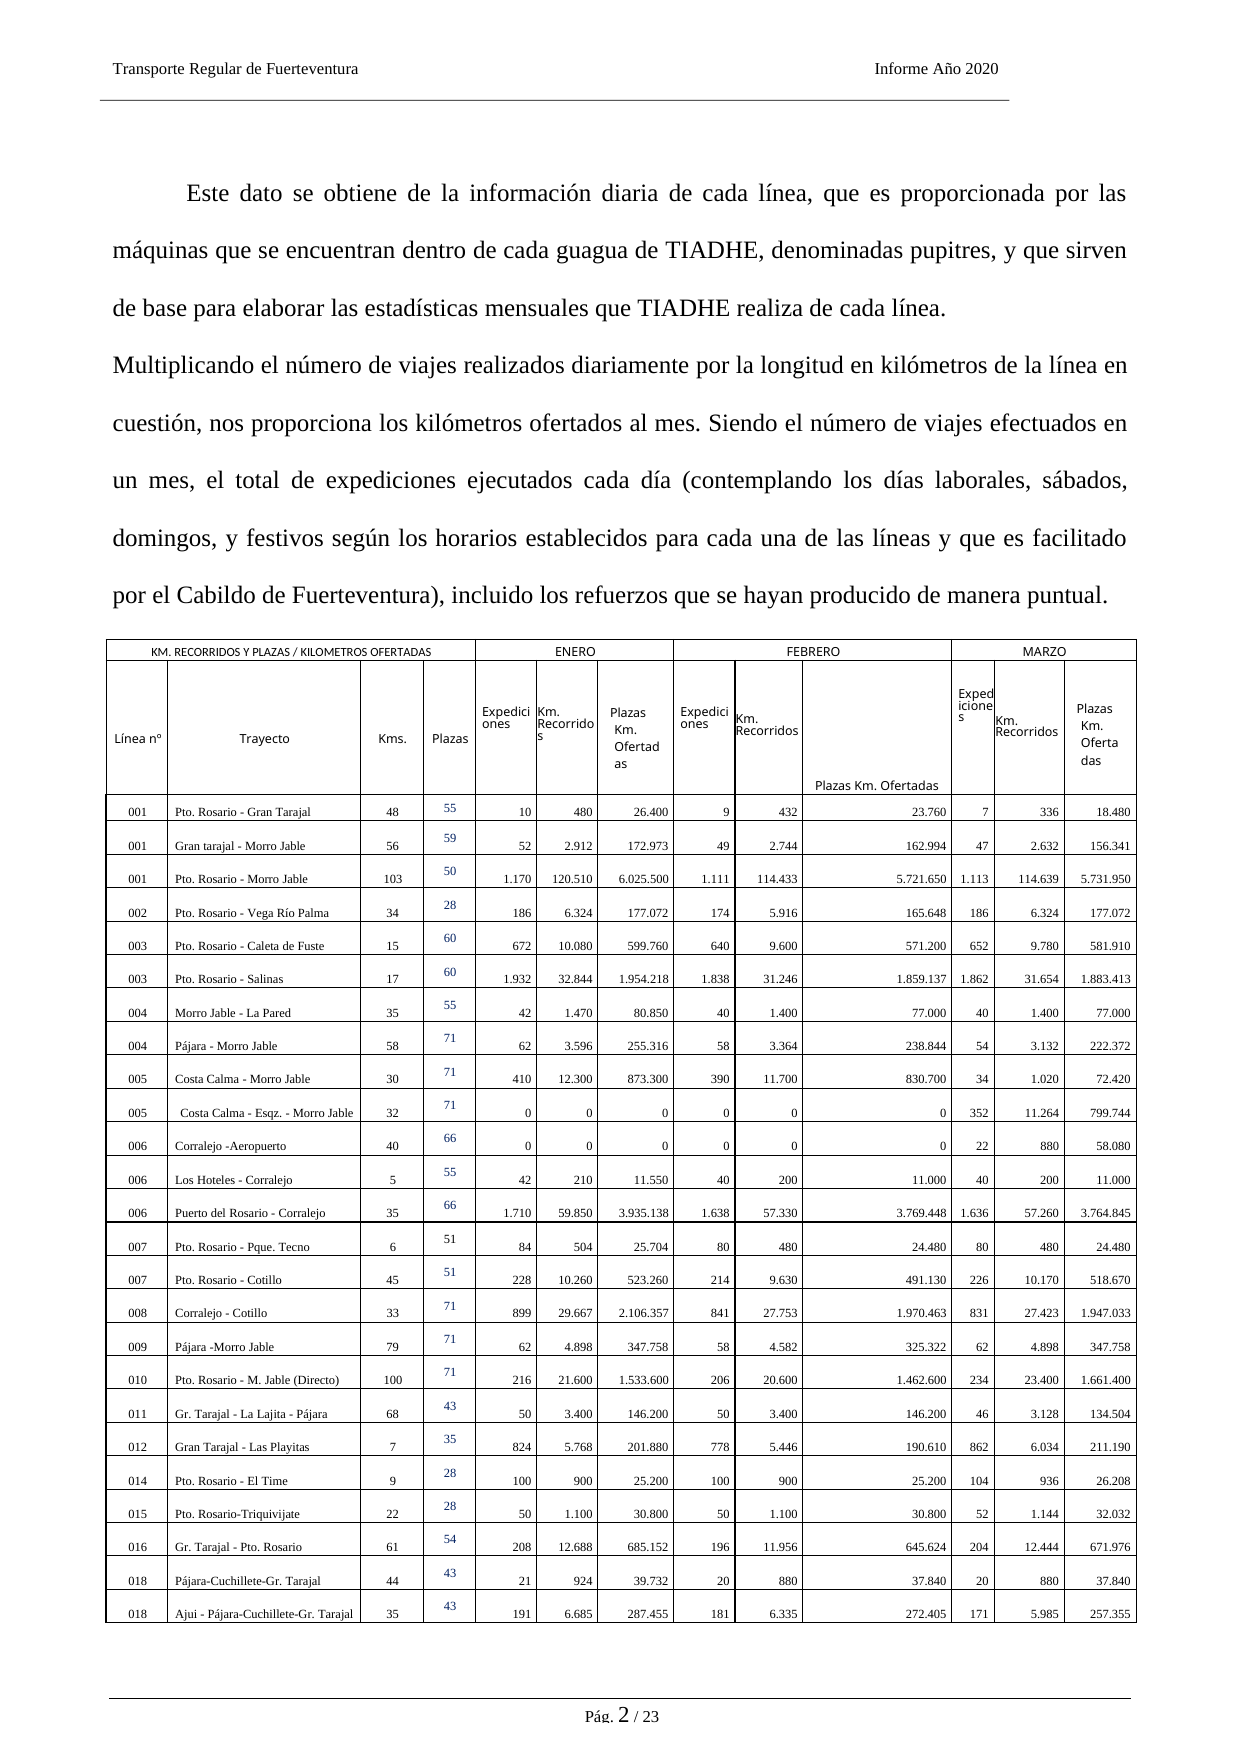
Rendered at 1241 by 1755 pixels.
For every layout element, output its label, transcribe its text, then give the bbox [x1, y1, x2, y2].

table_cell 50 [424, 855, 475, 887]
table_cell 685.152 [598, 1523, 673, 1555]
table_cell 3.596 [537, 1022, 597, 1054]
table_cell 015 [107, 1490, 167, 1522]
table_cell 1.859.137 [803, 955, 951, 987]
table_cell Expediciones [674, 661, 734, 794]
table_cell 44 [361, 1556, 423, 1589]
table_cell 1.862 [952, 955, 994, 987]
table_cell Gran Tarajal - Las Playitas [168, 1423, 360, 1455]
table_cell 134.504 [1065, 1389, 1136, 1422]
table_cell 156.341 [1065, 821, 1136, 854]
table_cell 71 [424, 1356, 475, 1388]
table_cell 55 [424, 795, 475, 820]
table_cell 10.080 [537, 922, 597, 954]
table_cell Línea nº [107, 661, 167, 794]
table_cell 54 [952, 1022, 994, 1054]
table_cell 9.630 [736, 1256, 802, 1288]
table_cell Corralejo -Aeropuerto [168, 1122, 360, 1154]
table_cell 336 [995, 795, 1064, 820]
table_cell 11.700 [736, 1055, 802, 1088]
table_cell 186 [952, 888, 994, 921]
table_cell 32.032 [1065, 1490, 1136, 1522]
table_cell 10.170 [995, 1256, 1064, 1288]
table_cell 33 [361, 1289, 423, 1322]
table_cell 799.744 [1065, 1089, 1136, 1121]
table_cell 66 [424, 1189, 475, 1221]
table_cell 3.935.138 [598, 1189, 673, 1221]
table_cell 008 [107, 1289, 167, 1322]
table_cell 824 [476, 1423, 536, 1455]
table_cell 9.600 [736, 922, 802, 954]
table_cell 1.533.600 [598, 1356, 673, 1388]
table_cell 599.760 [598, 922, 673, 954]
table_cell 9.780 [995, 922, 1064, 954]
table_cell Plazas Km. Ofertadas [803, 661, 951, 794]
table_cell 50 [476, 1490, 536, 1522]
table_cell 165.648 [803, 888, 951, 921]
table_cell 001 [107, 821, 167, 854]
table_cell 6.324 [537, 888, 597, 921]
table_cell 1.100 [537, 1490, 597, 1522]
table_cell 59 [424, 821, 475, 854]
table_cell 162.994 [803, 821, 951, 854]
table_cell 6.034 [995, 1423, 1064, 1455]
table_cell Gr. Tarajal - Pto. Rosario [168, 1523, 360, 1555]
table_cell 17 [361, 955, 423, 987]
table_cell 2.744 [736, 821, 802, 854]
table_header FEBRERO [674, 640, 951, 659]
table_cell 9 [361, 1456, 423, 1488]
table_cell 778 [674, 1423, 734, 1455]
table_cell 3.128 [995, 1389, 1064, 1422]
table_cell 37.840 [1065, 1556, 1136, 1589]
table_cell 880 [736, 1556, 802, 1589]
table_cell Pto. Rosario-Triquivijate [168, 1490, 360, 1522]
table_cell 007 [107, 1256, 167, 1288]
table_cell 1.883.413 [1065, 955, 1136, 987]
table_cell 58.080 [1065, 1122, 1136, 1154]
table_cell 0 [736, 1089, 802, 1121]
table_cell Expediciones [476, 661, 536, 794]
table_cell 1.144 [995, 1490, 1064, 1522]
table_cell 80 [952, 1223, 994, 1255]
table_cell 48 [361, 795, 423, 820]
table_cell Corralejo - Cotillo [168, 1289, 360, 1322]
text Este dato se obtiene de la información diaria de cada línea, que es proporcionada por las máquinas que se encuentran dentro de cada guagua de TIADHE, denominadas pupitres, y que sirven de base para elaborar las estadísticas mensuales que TIADHE realiza de cada línea. [112, 178, 1128, 322]
table_cell 42 [476, 988, 536, 1021]
table_cell 43 [424, 1389, 475, 1422]
table_cell 1.470 [537, 988, 597, 1021]
table_cell 6.335 [736, 1590, 802, 1622]
table_cell 45 [361, 1256, 423, 1288]
table_cell Morro Jable - La Pared [168, 988, 360, 1021]
table_cell 0 [674, 1089, 734, 1121]
table_cell 001 [107, 855, 167, 887]
table_cell 3.764.845 [1065, 1189, 1136, 1221]
table_cell 347.758 [598, 1323, 673, 1355]
table_cell Pto. Rosario - Cotillo [168, 1256, 360, 1288]
table_cell 58 [674, 1323, 734, 1355]
table_cell 40 [674, 1156, 734, 1188]
table_cell 22 [361, 1490, 423, 1522]
table_cell 12.300 [537, 1055, 597, 1088]
table_cell Plazas [424, 661, 475, 794]
table_cell 4.898 [995, 1323, 1064, 1355]
table_cell 009 [107, 1323, 167, 1355]
table_cell 1.636 [952, 1189, 994, 1221]
table_cell 007 [107, 1223, 167, 1255]
table_cell 003 [107, 922, 167, 954]
table_cell 22 [952, 1122, 994, 1154]
table_cell 1.638 [674, 1189, 734, 1221]
table_cell Pájara-Cuchillete-Gr. Tarajal [168, 1556, 360, 1589]
table_cell 28 [424, 888, 475, 921]
table_cell 23.400 [995, 1356, 1064, 1388]
table_cell 0 [476, 1122, 536, 1154]
table_cell Costa Calma - Esqz. - Morro Jable [168, 1089, 360, 1121]
table_cell Costa Calma - Morro Jable [168, 1055, 360, 1088]
table_cell 1.170 [476, 855, 536, 887]
table_cell 830.700 [803, 1055, 951, 1088]
table_cell 61 [361, 1523, 423, 1555]
table_cell 004 [107, 988, 167, 1021]
table_cell 11.000 [1065, 1156, 1136, 1188]
table_cell 3.400 [736, 1389, 802, 1422]
table_cell 006 [107, 1189, 167, 1221]
table_cell 2.106.357 [598, 1289, 673, 1322]
table_cell 35 [424, 1423, 475, 1455]
table_cell 28 [424, 1490, 475, 1522]
table_cell 10 [476, 795, 536, 820]
table_cell 146.200 [803, 1389, 951, 1422]
table_cell 26.208 [1065, 1456, 1136, 1488]
table_cell Km. Recorridos [537, 661, 597, 794]
table_cell Pto. Rosario - Salinas [168, 955, 360, 987]
table_cell 58 [361, 1022, 423, 1054]
table_cell 4.582 [736, 1323, 802, 1355]
table_cell 5.446 [736, 1423, 802, 1455]
table_cell 841 [674, 1289, 734, 1322]
table_cell Gran tarajal - Morro Jable [168, 821, 360, 854]
table_cell 287.455 [598, 1590, 673, 1622]
table_cell 1.661.400 [1065, 1356, 1136, 1388]
table_cell 59.850 [537, 1189, 597, 1221]
table_cell 24.480 [1065, 1223, 1136, 1255]
table_cell 936 [995, 1456, 1064, 1488]
table_cell Pto. Rosario - M. Jable (Directo) [168, 1356, 360, 1388]
table_cell 6 [361, 1223, 423, 1255]
table_cell 504 [537, 1223, 597, 1255]
table_cell 206 [674, 1356, 734, 1388]
table_cell 114.433 [736, 855, 802, 887]
table_cell 272.405 [803, 1590, 951, 1622]
table_cell 4.898 [537, 1323, 597, 1355]
table_cell 35 [361, 1590, 423, 1622]
table_cell Puerto del Rosario - Corralejo [168, 1189, 360, 1221]
table_cell 80 [674, 1223, 734, 1255]
table_cell 352 [952, 1089, 994, 1121]
table_cell 5 [361, 1156, 423, 1188]
table_cell 924 [537, 1556, 597, 1589]
table_cell 29.667 [537, 1289, 597, 1322]
table_cell 325.322 [803, 1323, 951, 1355]
table_cell 55 [424, 1156, 475, 1188]
table_cell 9 [674, 795, 734, 820]
table_cell 004 [107, 1022, 167, 1054]
table_cell 002 [107, 888, 167, 921]
table_cell 80.850 [598, 988, 673, 1021]
table_cell 200 [995, 1156, 1064, 1188]
table_cell 27.753 [736, 1289, 802, 1322]
table_cell 68 [361, 1389, 423, 1422]
text Multiplicando el número de viajes realizados diariamente por la longitud en kilómetros de la línea en cuestión, nos proporciona los kilómetros ofertados al mes. Siendo el número de viajes efectuados en un mes, el total de expediciones ejecutados cada día (contemplando los días laborales, sábados, domingos, y festivos según los horarios establecidos para cada una de las líneas y que es facilitado por el Cabildo de Fuerteventura), incluido los refuerzos que se hayan producido de manera puntual. [112, 351, 1129, 609]
table_cell 46 [952, 1389, 994, 1422]
table_cell 20 [674, 1556, 734, 1589]
table_cell 181 [674, 1590, 734, 1622]
table_cell 55 [424, 988, 475, 1021]
table_cell 30.800 [598, 1490, 673, 1522]
table_cell 880 [995, 1122, 1064, 1154]
table_cell 3.769.448 [803, 1189, 951, 1221]
table_cell 873.300 [598, 1055, 673, 1088]
table_cell 880 [995, 1556, 1064, 1589]
table_cell 1.838 [674, 955, 734, 987]
table_cell 899 [476, 1289, 536, 1322]
table_cell 480 [995, 1223, 1064, 1255]
table_cell 114.639 [995, 855, 1064, 887]
table_cell 79 [361, 1323, 423, 1355]
table_cell 39.732 [598, 1556, 673, 1589]
table_cell 1.932 [476, 955, 536, 987]
table_cell 6.685 [537, 1590, 597, 1622]
table_cell 32.844 [537, 955, 597, 987]
table_cell 18.480 [1065, 795, 1136, 820]
table_cell 12.688 [537, 1523, 597, 1555]
table_cell 210 [537, 1156, 597, 1188]
table_cell 001 [107, 795, 167, 820]
table_cell 5.985 [995, 1590, 1064, 1622]
table_cell 234 [952, 1356, 994, 1388]
table_cell 0 [803, 1122, 951, 1154]
table_cell 52 [952, 1490, 994, 1522]
table_cell 35 [361, 988, 423, 1021]
table_cell 100 [476, 1456, 536, 1488]
table_cell 201.880 [598, 1423, 673, 1455]
table_cell 018 [107, 1590, 167, 1622]
table_cell 26.400 [598, 795, 673, 820]
table_cell Kms. [361, 661, 423, 794]
table_cell 1.462.600 [803, 1356, 951, 1388]
table_cell 40 [674, 988, 734, 1021]
table_cell 191 [476, 1590, 536, 1622]
table_header ENERO [476, 640, 673, 659]
table_cell 671.976 [1065, 1523, 1136, 1555]
table_cell 56 [361, 821, 423, 854]
table_cell 7 [361, 1423, 423, 1455]
table_cell 6.025.500 [598, 855, 673, 887]
table_cell 27.423 [995, 1289, 1064, 1322]
table_cell 410 [476, 1055, 536, 1088]
table_cell 5.916 [736, 888, 802, 921]
table_cell 216 [476, 1356, 536, 1388]
table_cell Los Hoteles - Corralejo [168, 1156, 360, 1188]
table_cell 200 [736, 1156, 802, 1188]
table_cell 77.000 [1065, 988, 1136, 1021]
table_cell 50 [674, 1490, 734, 1522]
table_cell 177.072 [1065, 888, 1136, 921]
table_cell 1.113 [952, 855, 994, 887]
table_cell 006 [107, 1122, 167, 1154]
table_cell 523.260 [598, 1256, 673, 1288]
table_cell 30 [361, 1055, 423, 1088]
table_cell 10.260 [537, 1256, 597, 1288]
table_cell 71 [424, 1022, 475, 1054]
table_cell 480 [537, 795, 597, 820]
table_cell 652 [952, 922, 994, 954]
table_cell 226 [952, 1256, 994, 1288]
table_cell 15 [361, 922, 423, 954]
table_cell 571.200 [803, 922, 951, 954]
table_cell 1.954.218 [598, 955, 673, 987]
table_cell Expediciones [952, 661, 994, 794]
table_cell 11.956 [736, 1523, 802, 1555]
table_cell 62 [952, 1323, 994, 1355]
table_cell 57.260 [995, 1189, 1064, 1221]
table_cell 11.550 [598, 1156, 673, 1188]
table_cell 645.624 [803, 1523, 951, 1555]
table_cell 100 [361, 1356, 423, 1388]
table_cell Pto. Rosario - Morro Jable [168, 855, 360, 887]
table_cell 172.973 [598, 821, 673, 854]
table_cell 103 [361, 855, 423, 887]
table_cell 222.372 [1065, 1022, 1136, 1054]
table_cell 21 [476, 1556, 536, 1589]
table_cell 255.316 [598, 1022, 673, 1054]
table_cell 3.132 [995, 1022, 1064, 1054]
table_cell 100 [674, 1456, 734, 1488]
table_cell 49 [674, 821, 734, 854]
table_cell 1.400 [995, 988, 1064, 1021]
table_cell 11.000 [803, 1156, 951, 1188]
table_cell Pto. Rosario - Caleta de Fuste [168, 922, 360, 954]
table_cell 5.768 [537, 1423, 597, 1455]
table_cell 54 [424, 1523, 475, 1555]
table_cell 72.420 [1065, 1055, 1136, 1088]
table_cell 40 [361, 1122, 423, 1154]
table_cell 43 [424, 1556, 475, 1589]
table_cell 1.020 [995, 1055, 1064, 1088]
table_cell 5.731.950 [1065, 855, 1136, 887]
table_cell 1.947.033 [1065, 1289, 1136, 1322]
table_cell 71 [424, 1289, 475, 1322]
table_cell 20 [952, 1556, 994, 1589]
table_cell 28 [424, 1456, 475, 1488]
table_cell 71 [424, 1089, 475, 1121]
table_cell 204 [952, 1523, 994, 1555]
table_cell 47 [952, 821, 994, 854]
table_cell 32 [361, 1089, 423, 1121]
table_cell 25.704 [598, 1223, 673, 1255]
table_cell 016 [107, 1523, 167, 1555]
table_cell Pto. Rosario - El Time [168, 1456, 360, 1488]
table_cell 432 [736, 795, 802, 820]
table_cell 51 [424, 1223, 475, 1255]
table_cell 34 [361, 888, 423, 921]
table_cell 6.324 [995, 888, 1064, 921]
table_cell 0 [674, 1122, 734, 1154]
table_cell Gr. Tarajal - La Lajita - Pájara [168, 1389, 360, 1422]
table_cell 014 [107, 1456, 167, 1488]
table_cell 5.721.650 [803, 855, 951, 887]
table_cell 831 [952, 1289, 994, 1322]
table_cell 37.840 [803, 1556, 951, 1589]
table_cell 177.072 [598, 888, 673, 921]
table_cell 005 [107, 1089, 167, 1121]
table_cell 60 [424, 922, 475, 954]
table_cell 71 [424, 1323, 475, 1355]
table_cell 0 [476, 1089, 536, 1121]
table_cell 480 [736, 1223, 802, 1255]
table_cell 190.610 [803, 1423, 951, 1455]
table_cell 31.654 [995, 955, 1064, 987]
table_cell Pájara -Morro Jable [168, 1323, 360, 1355]
table_cell 171 [952, 1590, 994, 1622]
table_cell Pájara - Morro Jable [168, 1022, 360, 1054]
table_cell Pto. Rosario - Gran Tarajal [168, 795, 360, 820]
table_cell 518.670 [1065, 1256, 1136, 1288]
table_cell 21.600 [537, 1356, 597, 1388]
table_cell 640 [674, 922, 734, 954]
table_cell 011 [107, 1389, 167, 1422]
table_cell 40 [952, 1156, 994, 1188]
table_cell 2.912 [537, 821, 597, 854]
table_cell 120.510 [537, 855, 597, 887]
table_cell 005 [107, 1055, 167, 1088]
table_cell 1.100 [736, 1490, 802, 1522]
table_cell 347.758 [1065, 1323, 1136, 1355]
table_cell 1.400 [736, 988, 802, 1021]
table_cell 3.400 [537, 1389, 597, 1422]
table_cell 23.760 [803, 795, 951, 820]
table_cell 2.632 [995, 821, 1064, 854]
table_cell 1.111 [674, 855, 734, 887]
table_cell 12.444 [995, 1523, 1064, 1555]
table_cell 25.200 [803, 1456, 951, 1488]
table_cell 25.200 [598, 1456, 673, 1488]
table_cell 62 [476, 1323, 536, 1355]
table_cell 50 [674, 1389, 734, 1422]
table_cell 7 [952, 795, 994, 820]
table_cell 42 [476, 1156, 536, 1188]
table_cell 34 [952, 1055, 994, 1088]
table_cell Pto. Rosario - Vega Río Palma [168, 888, 360, 921]
table_cell 77.000 [803, 988, 951, 1021]
table_cell Km. Recorridos [995, 661, 1064, 794]
table_cell 40 [952, 988, 994, 1021]
table_cell Plazas Km. Ofertadas [598, 661, 673, 794]
table_cell 1.710 [476, 1189, 536, 1221]
table_cell 24.480 [803, 1223, 951, 1255]
table_cell 104 [952, 1456, 994, 1488]
table_cell 71 [424, 1055, 475, 1088]
table_cell 208 [476, 1523, 536, 1555]
table_cell 84 [476, 1223, 536, 1255]
table_cell 1.970.463 [803, 1289, 951, 1322]
table_cell 012 [107, 1423, 167, 1455]
table_cell 018 [107, 1556, 167, 1589]
table_cell Plazas Km. Ofertadas [1065, 661, 1136, 794]
table_cell 50 [476, 1389, 536, 1422]
table_cell 52 [476, 821, 536, 854]
table_cell Km. Recorridos [736, 661, 802, 794]
table_cell 0 [537, 1122, 597, 1154]
table_cell Pto. Rosario - Pque. Tecno [168, 1223, 360, 1255]
table_cell 900 [537, 1456, 597, 1488]
table_cell 0 [803, 1089, 951, 1121]
table_cell 003 [107, 955, 167, 987]
table_cell 862 [952, 1423, 994, 1455]
table_cell 35 [361, 1189, 423, 1221]
table_cell 0 [598, 1089, 673, 1121]
table_cell 30.800 [803, 1490, 951, 1522]
table_cell Trayecto [168, 661, 360, 794]
table_cell 672 [476, 922, 536, 954]
table_cell 010 [107, 1356, 167, 1388]
table_cell 238.844 [803, 1022, 951, 1054]
table_cell 43 [424, 1590, 475, 1622]
table_cell 58 [674, 1022, 734, 1054]
table_cell Ajui - Pájara-Cuchillete-Gr. Tarajal [168, 1590, 360, 1622]
table_cell 51 [424, 1256, 475, 1288]
table_cell 390 [674, 1055, 734, 1088]
table_header MARZO [952, 640, 1136, 659]
table_cell 900 [736, 1456, 802, 1488]
table_cell 57.330 [736, 1189, 802, 1221]
table_cell 491.130 [803, 1256, 951, 1288]
table_cell 31.246 [736, 955, 802, 987]
table_cell 0 [736, 1122, 802, 1154]
table_cell 186 [476, 888, 536, 921]
table_cell 3.364 [736, 1022, 802, 1054]
table_cell 211.190 [1065, 1423, 1136, 1455]
table_cell 174 [674, 888, 734, 921]
table_cell 006 [107, 1156, 167, 1188]
table_cell 11.264 [995, 1089, 1064, 1121]
table_cell 62 [476, 1022, 536, 1054]
table_cell 0 [598, 1122, 673, 1154]
table_cell 0 [537, 1089, 597, 1121]
table_cell 60 [424, 955, 475, 987]
table_cell 196 [674, 1523, 734, 1555]
table_cell 214 [674, 1256, 734, 1288]
table_header KM. RECORRIDOS Y PLAZAS / KILOMETROS OFERTADAS [107, 640, 475, 659]
table_cell 20.600 [736, 1356, 802, 1388]
table_cell 66 [424, 1122, 475, 1154]
table_cell 228 [476, 1256, 536, 1288]
table_cell 581.910 [1065, 922, 1136, 954]
table_cell 146.200 [598, 1389, 673, 1422]
table_cell 257.355 [1065, 1590, 1136, 1622]
